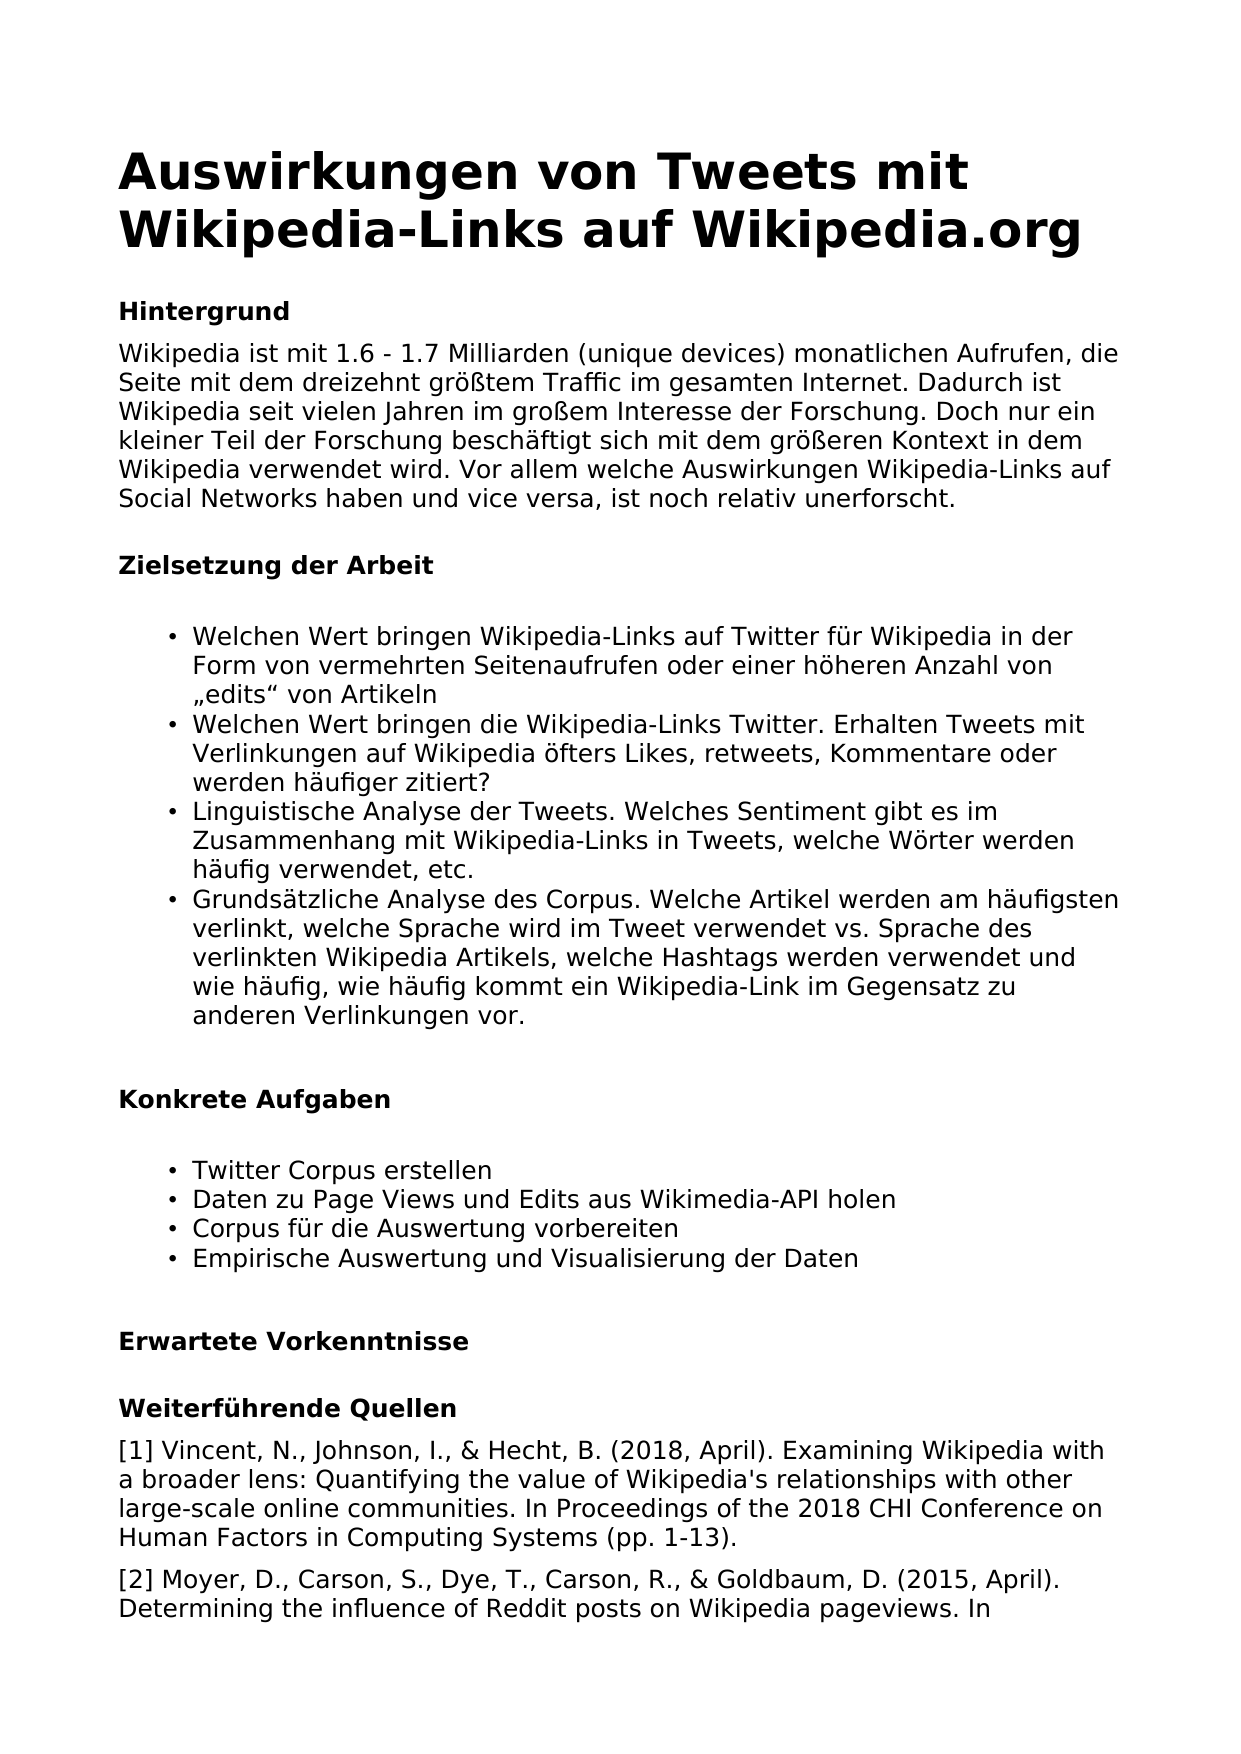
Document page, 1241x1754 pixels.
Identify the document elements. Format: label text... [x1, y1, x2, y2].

subtitle Zielsetzung der Arbeit [118, 551, 1122, 580]
subtitle Erwartete Vorkenntnisse [118, 1327, 1122, 1357]
list Empirische Auswertung und Visualisierung der Daten [177, 1244, 1122, 1273]
list Twitter Corpus erstellen [177, 1156, 1122, 1186]
text [1] Vincent, N., Johnson, I., & Hecht, B. (2018, April). Examining Wikipedia with a broader lens: Quantifying the value of Wikipedia's relationships with other large-scale online communities. In Proceedings of the 2018 CHI Conference on Human Factors in Computing Systems (pp. 1-13). [118, 1436, 1122, 1552]
list Corpus für die Auswertung vorbereiten [177, 1215, 1122, 1244]
subtitle Konkrete Aufgaben [118, 1085, 1122, 1114]
subtitle Hintergrund [118, 297, 1122, 326]
subtitle Auswirkungen von Tweets mit Wikipedia-Links auf Wikipedia.org [118, 143, 1122, 259]
list Welchen Wert bringen die Wikipedia-Links Twitter. Erhalten Tweets mit Verlinkungen auf Wikipedia öfters Likes, retweets, Kommentare oder werden häufiger zitiert? [177, 710, 1122, 797]
subtitle Weiterführende Quellen [118, 1394, 1122, 1423]
list Welchen Wert bringen Wikipedia-Links auf Twitter für Wikipedia in der Form von vermehrten Seitenaufrufen oder einer höheren Anzahl von „edits“ von Artikeln [177, 622, 1122, 710]
text [2] Moyer, D., Carson, S., Dye, T., Carson, R., & Goldbaum, D. (2015, April). Determining the influence of Reddit posts on Wikipedia pageviews. In [118, 1565, 1122, 1623]
text Wikipedia ist mit 1.6 - 1.7 Milliarden (unique devices) monatlichen Aufrufen, die Seite mit dem dreizehnt größtem Traffic im gesamten Internet. Dadurch ist Wikipedia seit vielen Jahren im großem Interesse der Forschung. Doch nur ein kleiner Teil der Forschung beschäftigt sich mit dem größeren Kontext in dem Wikipedia verwendet wird. Vor allem welche Auswirkungen Wikipedia-Links auf Social Networks haben und vice versa, ist noch relativ unerforscht. [118, 339, 1122, 514]
list Grundsätzliche Analyse des Corpus. Welche Artikel werden am häufigsten verlinkt, welche Sprache wird im Tweet verwendet vs. Sprache des verlinkten Wikipedia Artikels, welche Hashtags werden verwendet und wie häufig, wie häufig kommt ein Wikipedia-Link im Gegensatz zu anderen Verlinkungen vor. [177, 885, 1122, 1031]
list Linguistische Analyse der Tweets. Welches Sentiment gibt es im Zusammenhang mit Wikipedia-Links in Tweets, welche Wörter werden häufig verwendet, etc. [177, 797, 1122, 885]
list Daten zu Page Views und Edits aus Wikimedia-API holen [177, 1186, 1122, 1215]
